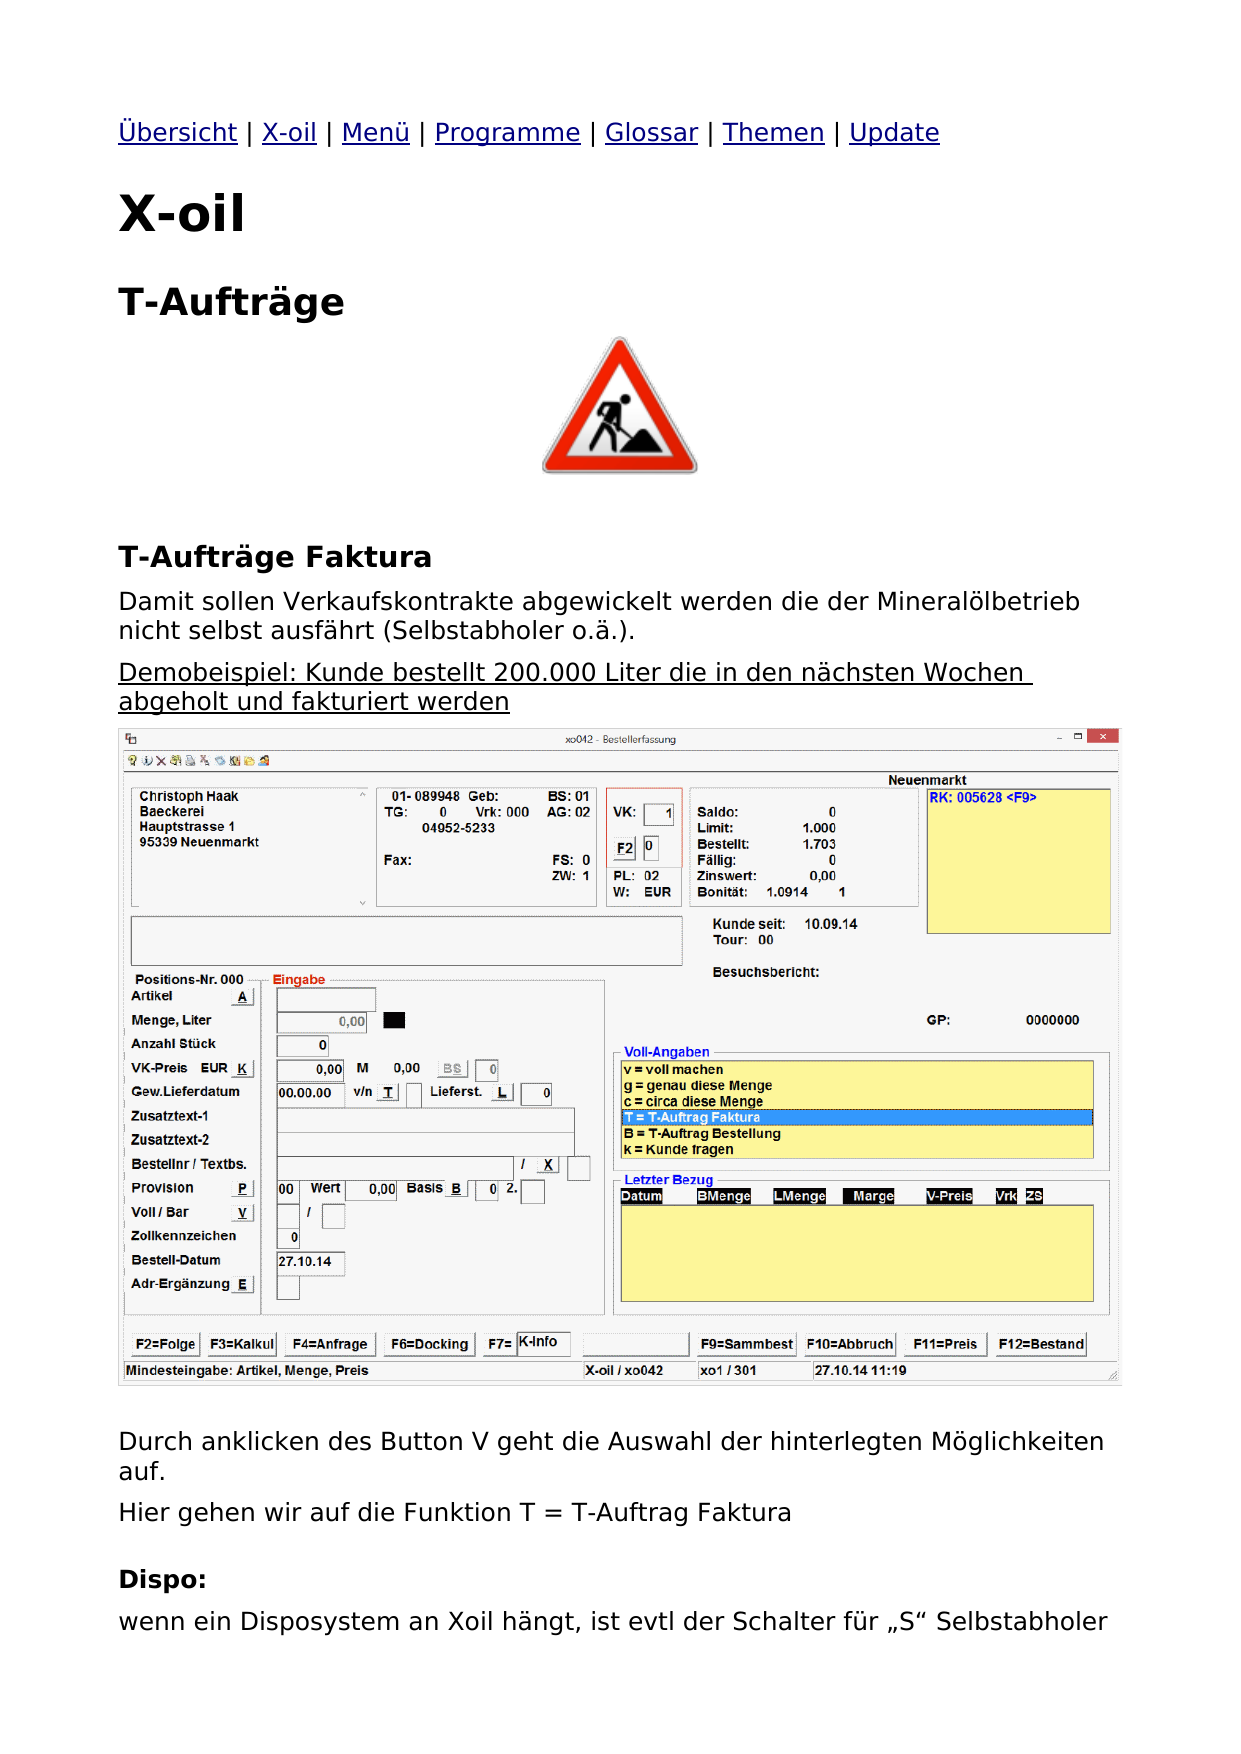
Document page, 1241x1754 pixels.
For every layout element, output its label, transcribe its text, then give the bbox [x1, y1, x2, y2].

text Durch anklicken des Button V geht die Auswahl der hinterlegten Möglichkeiten auf. [118, 1427, 1122, 1486]
subtitle T-Aufträge [118, 281, 1122, 324]
text Damit sollen Verkaufskontrakte abgewickelt werden die der Mineralölbetrieb nicht selbst ausfährt (Selbstabholer o.ä.). [118, 587, 1122, 646]
subtitle T-Aufträge Faktura [118, 541, 1122, 575]
text wenn ein Disposystem an Xoil hängt, ist evtl der Schalter für „S“ Selbstabholer [118, 1607, 1122, 1636]
picture [542, 336, 699, 475]
subtitle Dispo: [118, 1565, 1122, 1594]
text Übersicht | X-oil | Menü | Programme | Glossar | Themen | Update [118, 118, 1122, 147]
text Hier gehen wir auf die Funktion T = T-Auftrag Faktura [118, 1498, 1122, 1527]
text Demobeispiel: Kunde bestellt 200.000 Liter die in den nächsten Wochen abgeholt und fakturiert werden [118, 658, 1122, 716]
subtitle X-oil [118, 185, 1122, 243]
picture [118, 728, 1123, 1386]
